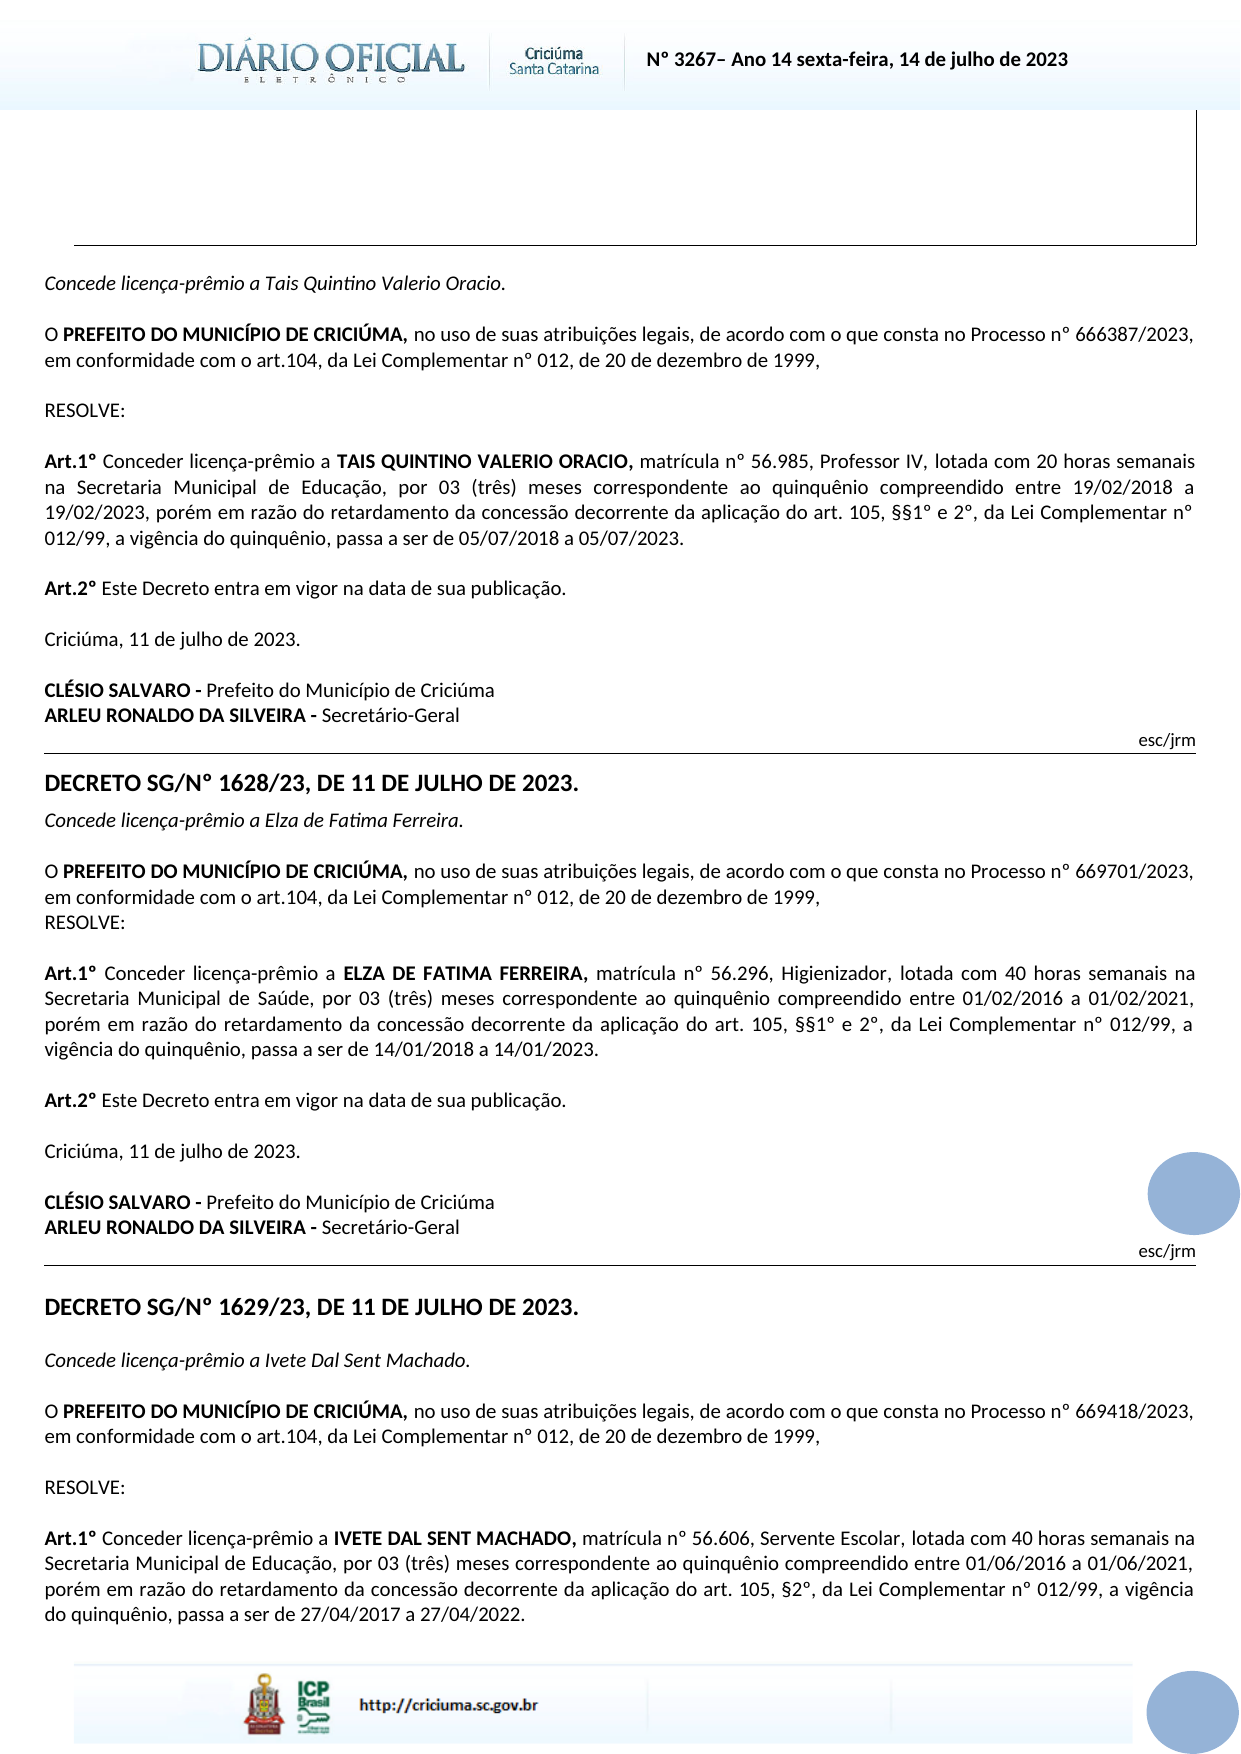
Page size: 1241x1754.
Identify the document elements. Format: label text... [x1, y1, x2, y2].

text esc/jrm [44, 1240, 1196, 1265]
text Art.1º Conceder licença-prêmio a ELZA DE FATIMA FERREIRA, matrícula nº 56.296, Higienizador, lotada com 40 horas semanais na Secretaria Municipal de Saúde, por 03 (três) meses correspondente ao quinquênio compreendido entre 01/02/2016 a 01/02/2021, porém em razão do retardamento da concessão decorrente da aplicação do art. 105, §§1º e 2º, da Lei Complementar nº 012/99, a vigência do quinquênio, passa a ser de 14/01/2018 a 14/01/2023. [44, 960, 1196, 1062]
text esc/jrm [44, 728, 1196, 753]
text CLÉSIO SALVARO - Prefeito do Município de Criciúma [44, 1189, 1153, 1214]
text DECRETO SG/Nº 1628/23, DE 11 DE JULHO DE 2023. [44, 767, 1196, 797]
text O PREFEITO DO MUNICÍPIO DE CRICIÚMA, no uso de suas atribuições legais, de acordo com o que consta no Processo nº 669701/2023, em conformidade com o art.104, da Lei Complementar nº 012, de 20 de dezembro de 1999, [44, 858, 1196, 909]
text Concede licença-prêmio a Ivete Dal Sent Machado. [44, 1347, 1196, 1372]
text Concede licença-prêmio a Elza de Fatima Ferreira. [44, 808, 1196, 833]
text Criciúma, 11 de julho de 2023. [44, 1138, 1196, 1163]
text DECRETO SG/Nº 1629/23, DE 11 DE JULHO DE 2023. [44, 1291, 1196, 1322]
text RESOLVE: [44, 1474, 1196, 1499]
text ARLEU RONALDO DA SILVEIRA - Secretário-Geral [44, 1214, 1240, 1240]
text Art.1º Conceder licença-prêmio a IVETE DAL SENT MACHADO, matrícula nº 56.606, Servente Escolar, lotada com 40 horas semanais na Secretaria Municipal de Educação, por 03 (três) meses correspondente ao quinquênio compreendido entre 01/06/2016 a 01/06/2021, porém em razão do retardamento da concessão decorrente da aplicação do art. 105, §2º, da Lei Complementar nº 012/99, a vigência do quinquênio, passa a ser de 27/04/2017 a 27/04/2022. [44, 1525, 1196, 1627]
text Criciúma, 11 de julho de 2023. [44, 626, 1196, 652]
text Concede licença-prêmio a Tais Quintino Valerio Oracio. [44, 271, 1196, 296]
text Art.2º Este Decreto entra em vigor na data de sua publicação. [44, 1087, 1196, 1113]
text O PREFEITO DO MUNICÍPIO DE CRICIÚMA, no uso de suas atribuições legais, de acordo com o que consta no Processo nº 666387/2023, em conformidade com o art.104, da Lei Complementar nº 012, de 20 de dezembro de 1999, [44, 321, 1196, 372]
text Art.2º Este Decreto entra em vigor na data de sua publicação. [44, 576, 1196, 601]
text RESOLVE: [44, 909, 1196, 935]
text O PREFEITO DO MUNICÍPIO DE CRICIÚMA, no uso de suas atribuições legais, de acordo com o que consta no Processo nº 669418/2023, em conformidade com o art.104, da Lei Complementar nº 012, de 20 de dezembro de 1999, [44, 1398, 1196, 1449]
text ARLEU RONALDO DA SILVEIRA - Secretário-Geral [44, 703, 1240, 728]
text RESOLVE: [44, 398, 1196, 423]
text Art.1º Conceder licença-prêmio a TAIS QUINTINO VALERIO ORACIO, matrícula nº 56.985, Professor IV, lotada com 20 horas semanais na Secretaria Municipal de Educação, por 03 (três) meses correspondente ao quinquênio compreendido entre 19/02/2018 a 19/02/2023, porém em razão do retardamento da concessão decorrente da aplicação do art. 105, §§1º e 2º, da Lei Complementar nº 012/99, a vigência do quinquênio, passa a ser de 05/07/2018 a 05/07/2023. [44, 448, 1196, 550]
text CLÉSIO SALVARO - Prefeito do Município de Criciúma [44, 677, 1240, 703]
